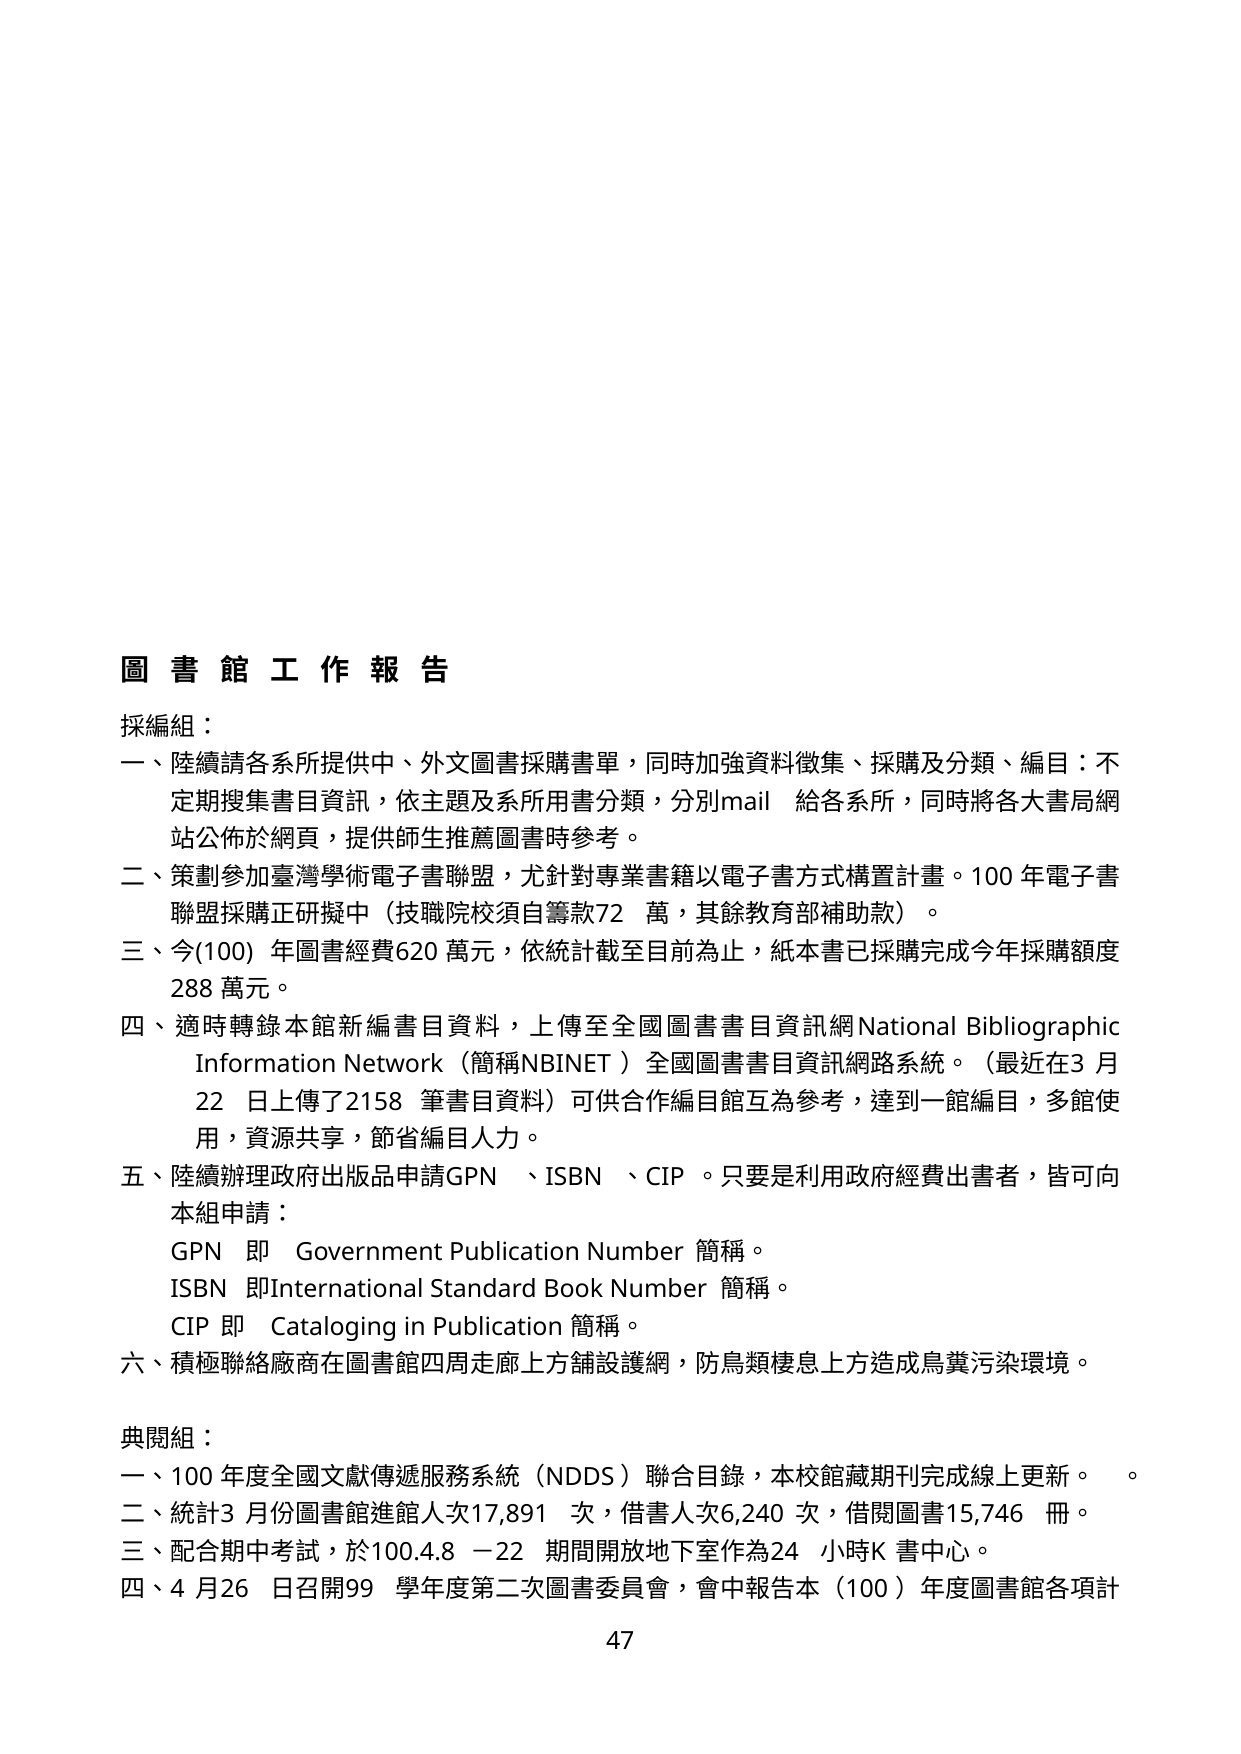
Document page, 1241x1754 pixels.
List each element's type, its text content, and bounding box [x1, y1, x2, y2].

text 圖書館工作報告 [120, 630, 1120, 705]
text 二、統計3月份圖書館進館人次17,891次，借書人次6,240次，借閱圖書15,746冊。 [120, 1493, 1120, 1530]
text 三、配合期中考試，於100.4.8－22期間開放地下室作為24小時K書中心。 [120, 1530, 1120, 1568]
text 五、陸續辦理政府出版品申請GPN、ISBN、CIP。只要是利用政府經費出書者，皆可向本組申請： [120, 1155, 1120, 1230]
text 採編組： [120, 705, 1120, 743]
text CIP即 Cataloging in Publication簡稱。 [120, 1305, 1120, 1343]
text 一、100年度全國文獻傳遞服務系統（NDDS）聯合目錄，本校館藏期刊完成線上更新。 。 [120, 1455, 1120, 1493]
text ISBN 即International Standard Book Number簡稱。 [120, 1268, 1120, 1305]
text 六、積極聯絡廠商在圖書館四周走廊上方舗設護網，防鳥類棲息上方造成鳥糞污染環境。 [120, 1343, 1120, 1380]
text 典閱組： [120, 1418, 1120, 1455]
text GPN即 Government Publication Number簡稱。 [120, 1230, 1120, 1268]
text 四、適時轉錄本館新編書目資料，上傳至全國圖書書目資訊網National Bibliographic Information Network（簡稱NBINET）全國圖書書目資訊網路系統。（最近在3月22日上傳了2158筆書目資料）可供合作編目館互為參考，達到一館編目，多館使用，資源共享，節省編目人力。 [120, 1005, 1120, 1155]
text 三、今(100)年圖書經費620萬元，依統計截至目前為止，紙本書已採購完成今年採購額度288萬元。 [120, 930, 1120, 1005]
text 四、4月26日召開99學年度第二次圖書委員會，會中報告本（100）年度圖書館各項計 [120, 1568, 1120, 1605]
text 二、策劃參加臺灣學術電子書聯盟，尤針對專業書籍以電子書方式構置計畫。100年電子書聯盟採購正研擬中（技職院校須自籌款72萬，其餘教育部補助款）。 [120, 855, 1120, 930]
text 一、陸續請各系所提供中、外文圖書採購書單，同時加強資料徵集、採購及分類、編目：不定期搜集書目資訊，依主題及系所用書分類，分別mail 給各系所，同時將各大書局網站公佈於網頁，提供師生推薦圖書時參考。 [120, 743, 1120, 855]
